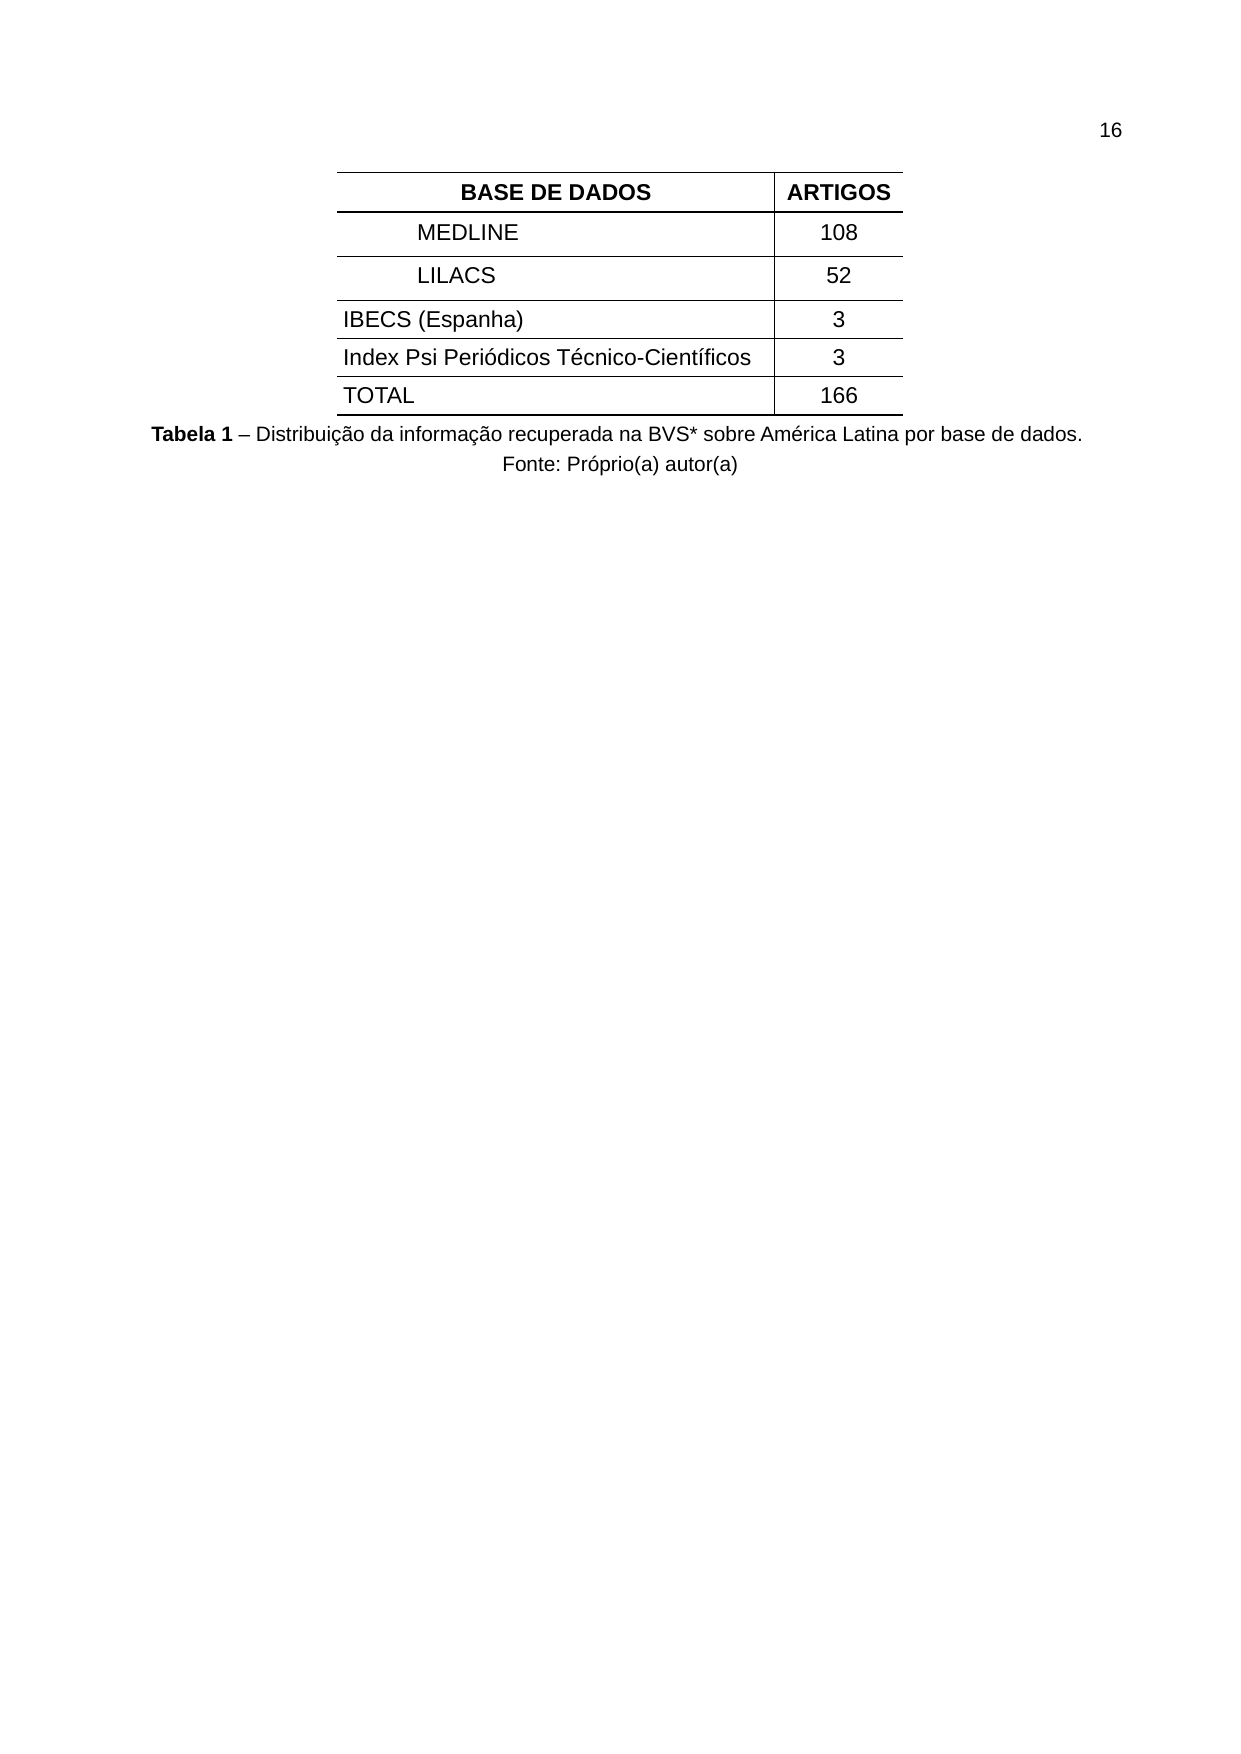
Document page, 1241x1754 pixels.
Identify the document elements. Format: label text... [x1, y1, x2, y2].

table_cell 3 [775, 339, 903, 376]
table_cell 52 [775, 257, 903, 300]
table_cell 3 [775, 301, 903, 338]
text Fonte: Próprio(a) autor(a) [118, 452, 1122, 476]
table_cell Index Psi Periódicos Técnico-Científicos [337, 339, 774, 376]
table_cell IBECS (Espanha) [337, 301, 774, 338]
text Tabela 1 – Distribuição da informação recuperada na BVS* sobre América Latina por base de dados. [118, 422, 1122, 446]
table_cell TOTAL [337, 377, 774, 414]
table_cell MEDLINE [337, 213, 774, 256]
table_cell 166 [775, 377, 903, 414]
table_header BASE DE DADOS [337, 173, 774, 211]
table_cell LILACS [337, 257, 774, 300]
table_cell 108 [775, 213, 903, 256]
table_header ARTIGOS [775, 173, 903, 211]
